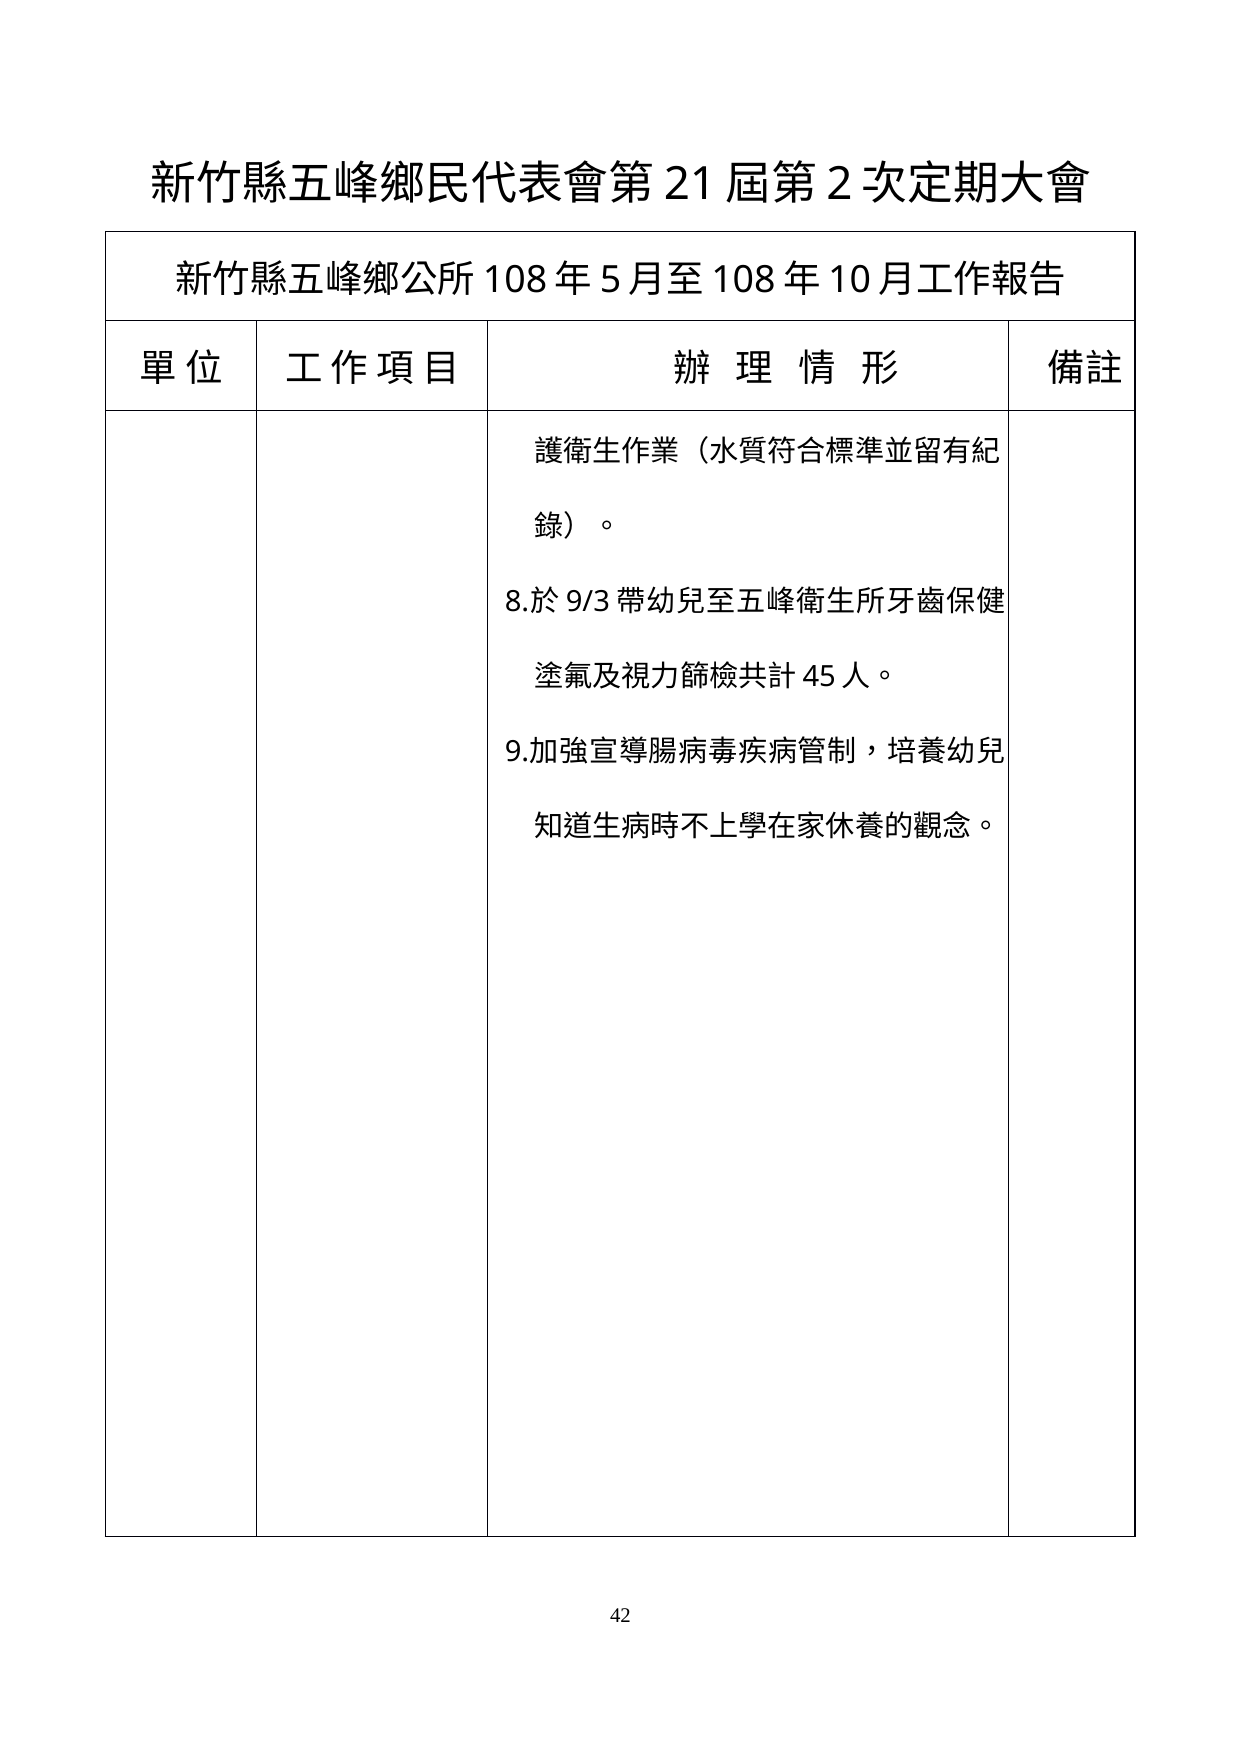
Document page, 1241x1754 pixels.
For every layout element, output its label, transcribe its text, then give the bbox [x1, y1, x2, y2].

table_cell [106, 411, 256, 1536]
table_cell 備註 [1009, 321, 1134, 410]
table_header 新竹縣五峰鄉民代表會第21屆第2次定期大會 [105, 129, 1135, 231]
table_cell 辦 理 情 形 [488, 321, 1008, 410]
table_cell 工 作 項 目 [257, 321, 487, 410]
table_cell [1009, 411, 1134, 1536]
table_cell 護衛生作業（水質符合標準並留有紀錄）。 8.於9/3帶幼兒至五峰衛生所牙齒保健塗氟及視力篩檢共計45人。 9.加強宣導腸病毒疾病管制，培養幼兒知道生病時不上學在家休養的觀念。 [488, 411, 1008, 1536]
table_cell 單 位 [106, 321, 256, 410]
table_cell 新竹縣五峰鄉公所108年5月至108年10月工作報告 [106, 232, 1134, 320]
table_cell [257, 411, 487, 1536]
